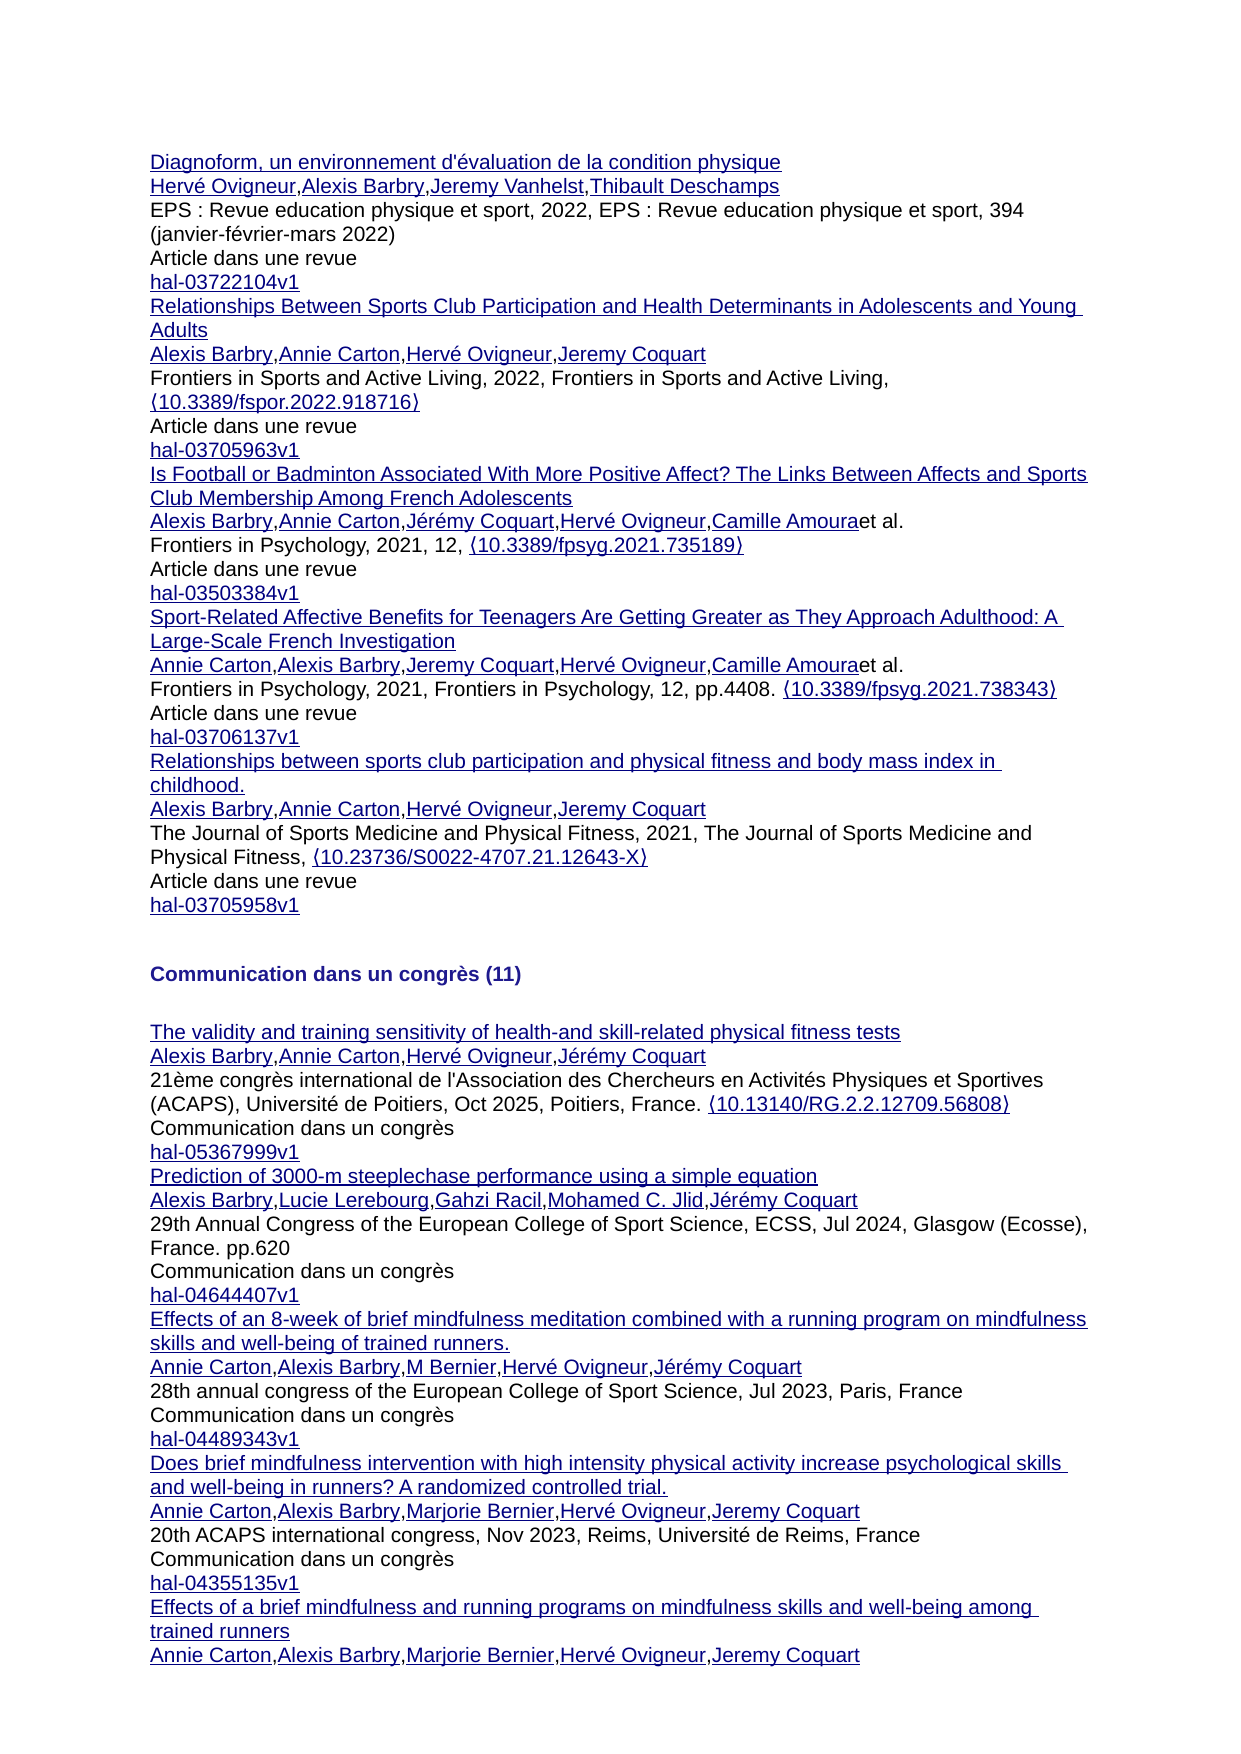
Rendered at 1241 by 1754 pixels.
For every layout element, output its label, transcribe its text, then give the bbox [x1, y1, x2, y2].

table_cell Is Football or Badminton Associated With More Positive Affect? The Links Between Affects and Sports Club Membership Among French Adolescents Alexis Barbry,Annie Carton,Jérémy Coquart,Hervé Ovigneur,Camille Amouraet al. Frontiers in Psychology, 2021, 12, ⟨10.3389/fpsyg.2021.735189⟩ Article dans une revue hal-03503384v1 [150, 461, 1090, 605]
table_cell Effects of a brief mindfulness and running programs on mindfulness skills and well-being among trained runners Annie Carton,Alexis Barbry,Marjorie Bernier,Hervé Ovigneur,Jeremy Coquart [150, 1595, 1090, 1667]
table_cell Relationships Between Sports Club Participation and Health Determinants in Adolescents and Young Adults Alexis Barbry,Annie Carton,Hervé Ovigneur,Jeremy Coquart Frontiers in Sports and Active Living, 2022, Frontiers in Sports and Active Living, ⟨10.3389/fspor.2022.918716⟩ Article dans une revue hal-03705963v1 [150, 294, 1090, 461]
table_cell Effects of an 8-week of brief mindfulness meditation combined with a running program on mindfulness skills and well-being of trained runners. Annie Carton,Alexis Barbry,M Bernier,Hervé Ovigneur,Jérémy Coquart 28th annual congress of the European College of Sport Science, Jul 2023, Paris, France Communication dans un congrès hal-04489343v1 [150, 1307, 1090, 1451]
table_cell Prediction of 3000-m steeplechase performance using a simple equation Alexis Barbry,Lucie Lerebourg,Gahzi Racil,Mohamed C. Jlid,Jérémy Coquart 29th Annual Congress of the European College of Sport Science, ECSS, Jul 2024, Glasgow (Ecosse), France. pp.620 Communication dans un congrès hal-04644407v1 [150, 1164, 1090, 1307]
table_header The validity and training sensitivity of health-and skill-related physical fitness tests Alexis Barbry,Annie Carton,Hervé Ovigneur,Jérémy Coquart 21ème congrès international de l'Association des Chercheurs en Activités Physiques et Sportives (ACAPS), Université de Poitiers, Oct 2025, Poitiers, France. ⟨10.13140/RG.2.2.12709.56808⟩ Communication dans un congrès hal-05367999v1 [150, 1020, 1090, 1163]
table_cell Sport-Related Affective Benefits for Teenagers Are Getting Greater as They Approach Adulthood: A Large-Scale French Investigation Annie Carton,Alexis Barbry,Jeremy Coquart,Hervé Ovigneur,Camille Amouraet al. Frontiers in Psychology, 2021, Frontiers in Psychology, 12, pp.4408. ⟨10.3389/fpsyg.2021.738343⟩ Article dans une revue hal-03706137v1 [150, 605, 1090, 749]
table_cell Relationships between sports club participation and physical fitness and body mass index in childhood. Alexis Barbry,Annie Carton,Hervé Ovigneur,Jeremy Coquart The Journal of Sports Medicine and Physical Fitness, 2021, The Journal of Sports Medicine and Physical Fitness, ⟨10.23736/S0022-4707.21.12643-X⟩ Article dans une revue hal-03705958v1 [150, 749, 1090, 917]
subtitle Communication dans un congrès (11) [150, 961, 1090, 985]
table_cell Diagnoform, un environnement d'évaluation de la condition physique Hervé Ovigneur,Alexis Barbry,Jeremy Vanhelst,Thibault Deschamps EPS : Revue education physique et sport, 2022, EPS : Revue education physique et sport, 394 (janvier-février-mars 2022) Article dans une revue hal-03722104v1 [150, 150, 1090, 294]
table_cell Does brief mindfulness intervention with high intensity physical activity increase psychological skills and well-being in runners? A randomized controlled trial. Annie Carton,Alexis Barbry,Marjorie Bernier,Hervé Ovigneur,Jeremy Coquart 20th ACAPS international congress, Nov 2023, Reims, Université de Reims, France Communication dans un congrès hal-04355135v1 [150, 1451, 1090, 1595]
